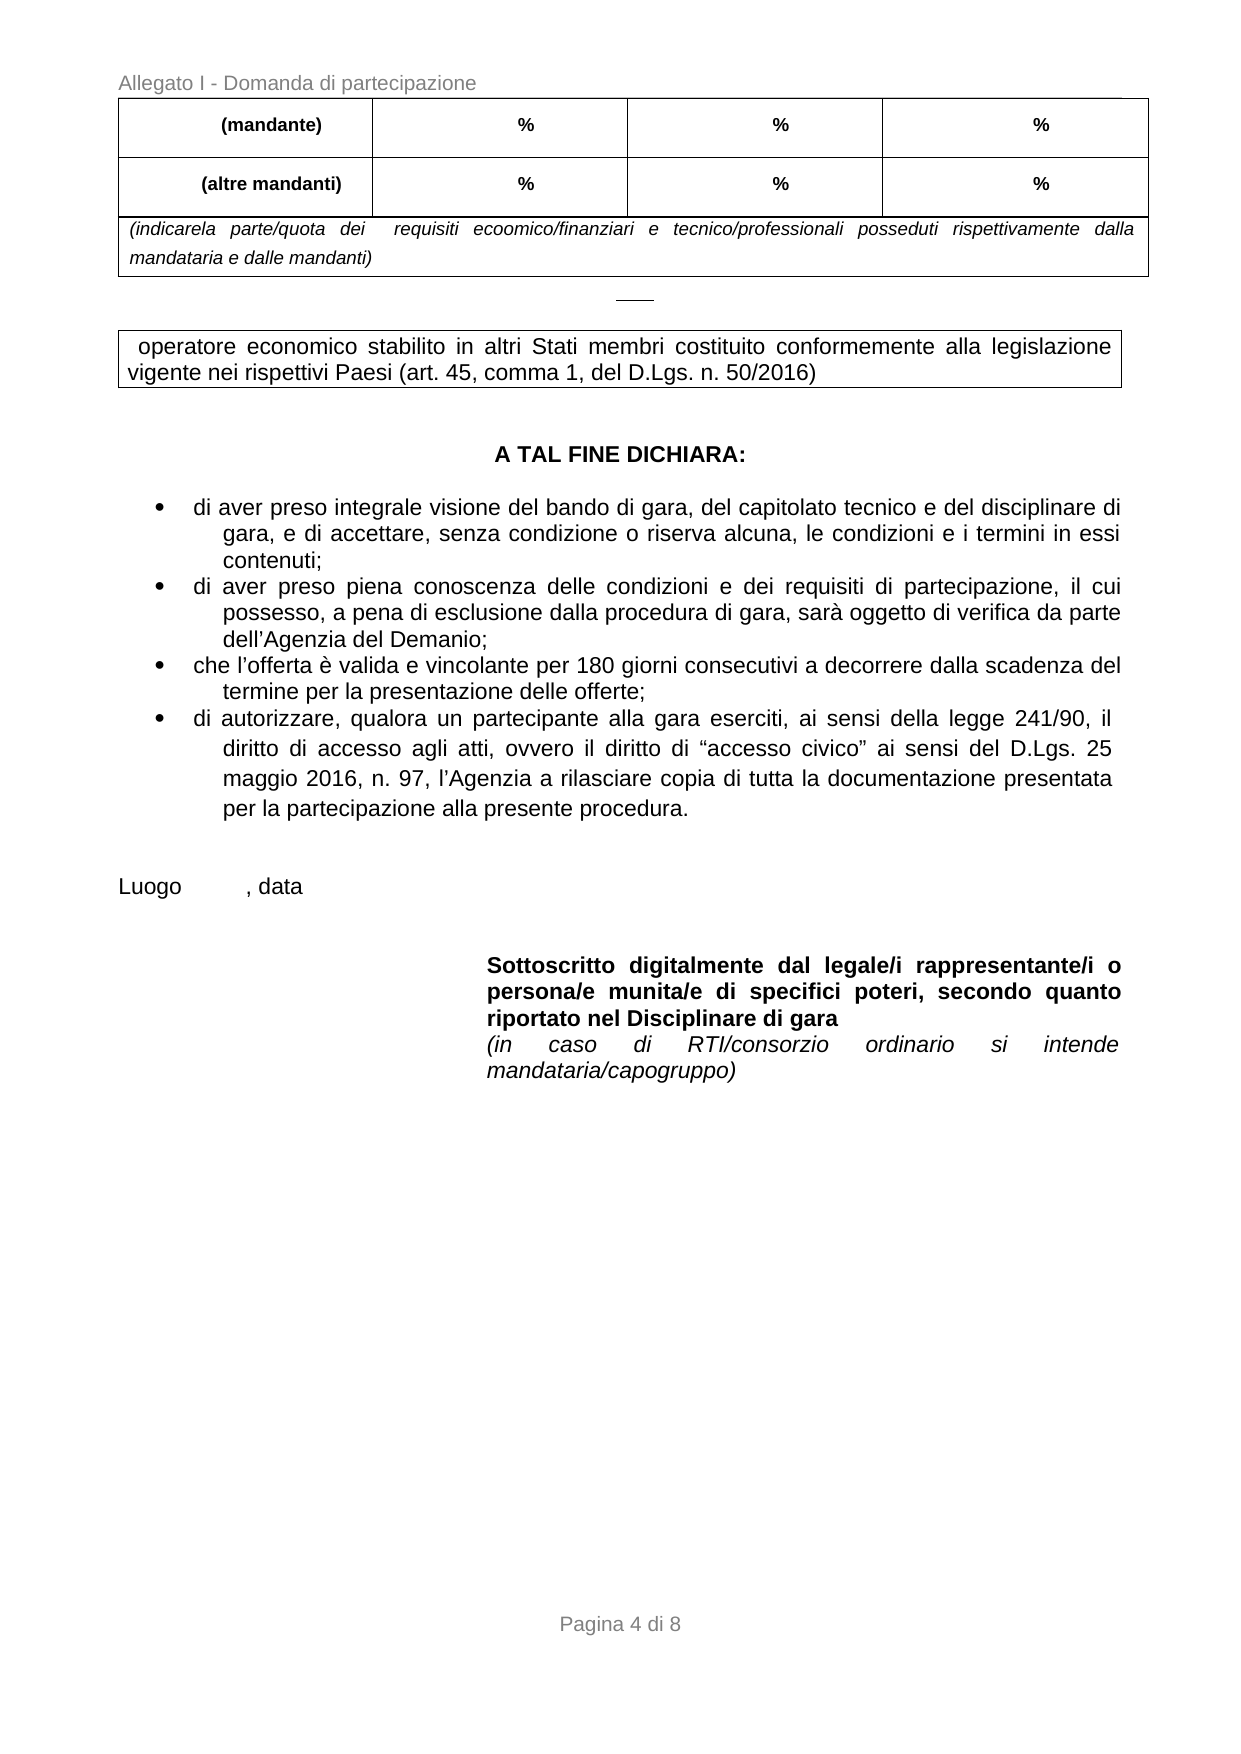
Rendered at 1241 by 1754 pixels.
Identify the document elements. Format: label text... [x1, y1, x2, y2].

table_cell (indicarela parte/quota dei requisiti ecoomico/finanziari e tecnico/professionali posseduti rispettivamente dalla mandataria e dalle mandanti) [119, 218, 1148, 276]
list di autorizzare, qualora un partecipante alla gara eserciti, ai sensi della legge 241/90, il diritto di accesso agli atti, ovvero il diritto di “accesso civico” ai sensi del D.Lgs. 25 maggio 2016, n. 97, l’Agenzia a rilasciare copia di tutta la documentazione presentata per la partecipazione alla presente procedura. [156, 705, 1113, 822]
text (in caso di RTI/consorzio ordinario si intende mandataria/capogruppo) [487, 1031, 1122, 1083]
table_cell % [883, 158, 1148, 216]
list di aver preso piena conoscenza delle condizioni e dei requisiti di partecipazione, il cui possesso, a pena di esclusione dalla procedura di gara, sarà oggetto di verifica da parte dell’Agenzia del Demanio; [156, 573, 1122, 652]
text Luogo , data [118, 873, 1122, 899]
list di aver preso integrale visione del bando di gara, del capitolato tecnico e del disciplinare di gara, e di accettare, senza condizione o riserva alcuna, le condizioni e i termini in essi contenuti; [156, 494, 1122, 573]
table_cell % [373, 158, 627, 216]
table_cell % [628, 99, 882, 157]
text Sottoscritto digitalmente dal legale/i rappresentante/i o persona/e munita/e di specifici poteri, secondo quanto riportato nel Disciplinare di gara [487, 952, 1122, 1031]
table_cell (mandante) [119, 99, 372, 157]
table_cell % [883, 99, 1148, 157]
table_cell (altre mandanti) [119, 158, 372, 216]
table_cell % [373, 99, 627, 157]
text A TAL FINE DICHIARA: [118, 441, 1122, 467]
table_cell % [628, 158, 882, 216]
list che l’offerta è valida e vincolante per 180 giorni consecutivi a decorrere dalla scadenza del termine per la presentazione delle offerte; [156, 652, 1122, 705]
text operatore economico stabilito in altri Stati membri costituito conformemente alla legislazione vigente nei rispettivi Paesi (art. 45, comma 1, del D.Lgs. n. 50/2016) [119, 331, 1121, 387]
